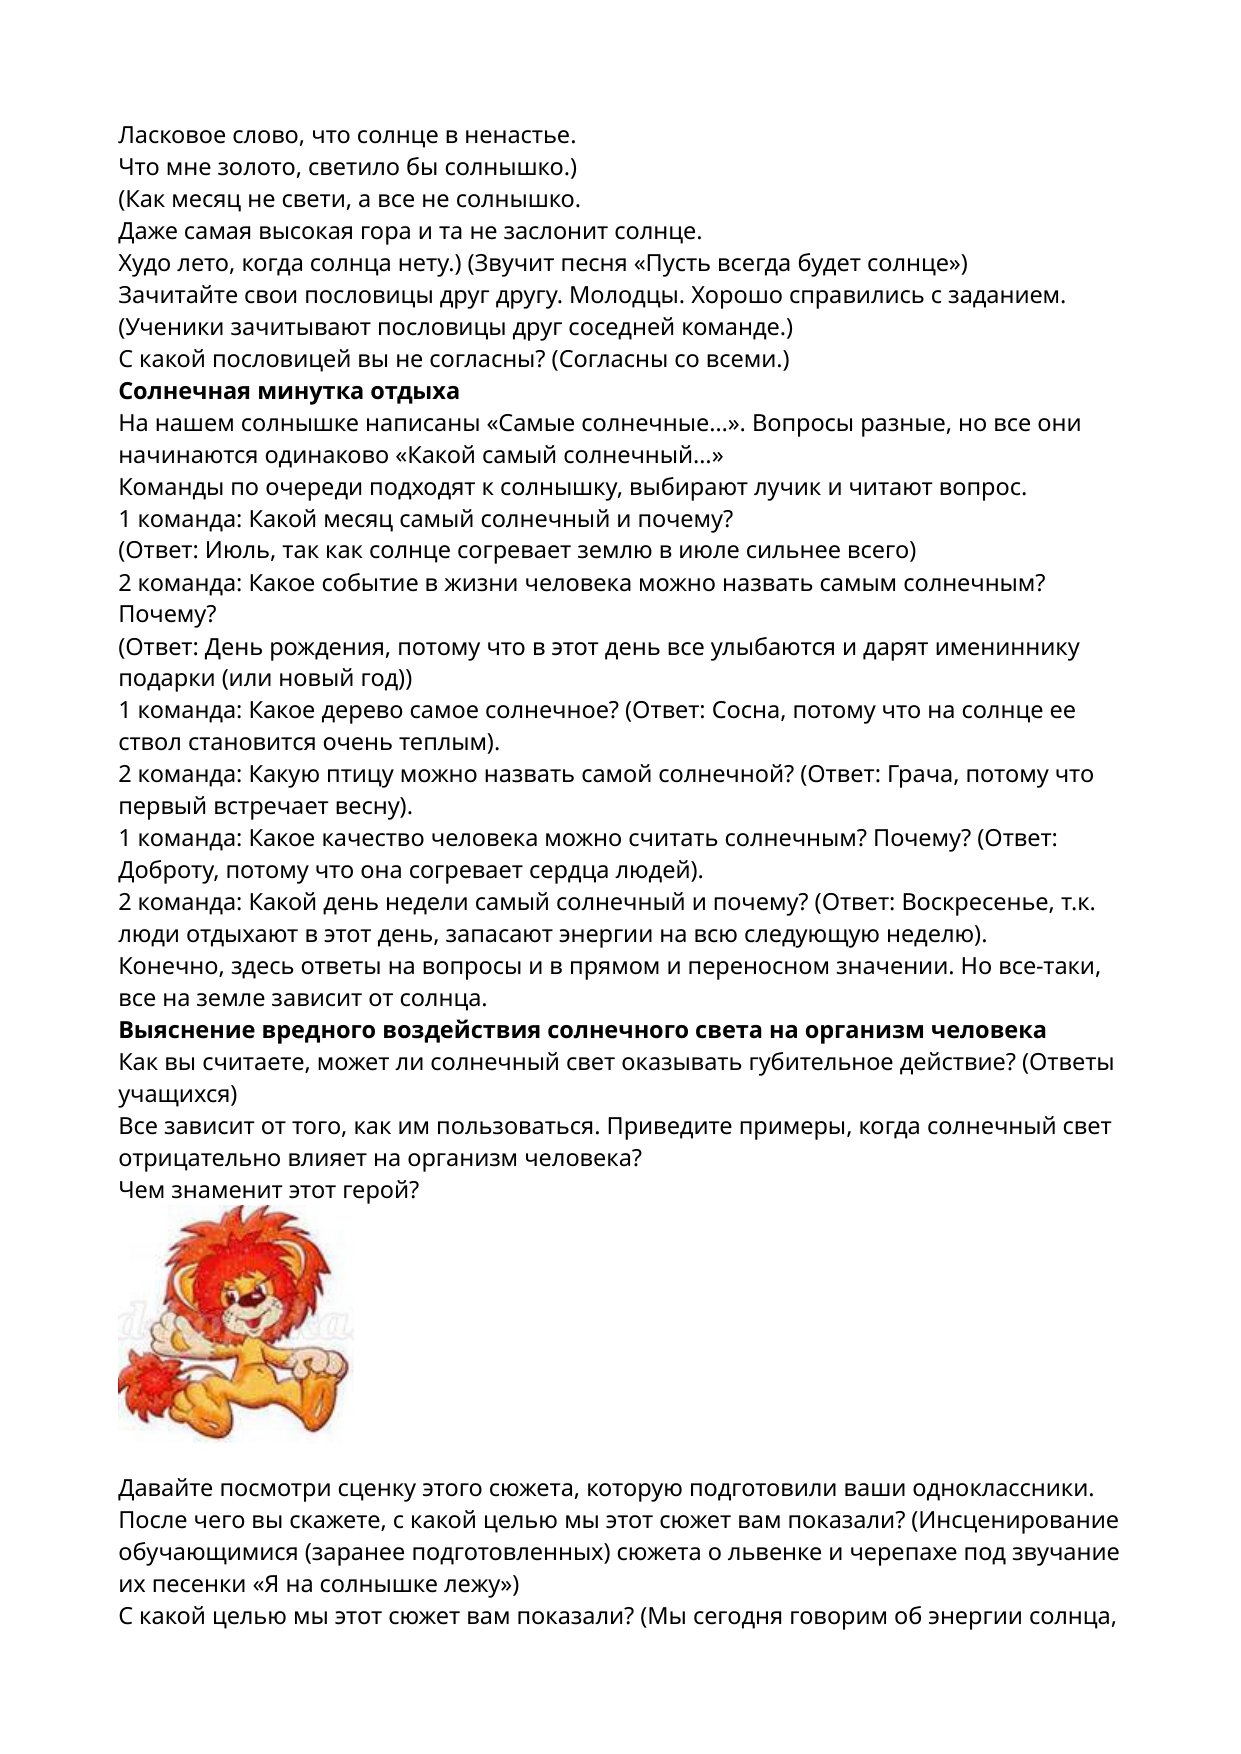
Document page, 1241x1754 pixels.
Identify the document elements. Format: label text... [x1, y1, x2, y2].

text Ласковое слово, что солнце в ненастье. Что мне золото, светило бы солнышко.) (Как месяц не свети, а все не солнышко. Даже самая высокая гора и та не заслонит солнце. Худо лето, когда солнца нету.) (Звучит песня «Пусть всегда будет солнце») Зачитайте свои пословицы друг другу. Молодцы. Хорошо справились с заданием. (Ученики зачитывают пословицы друг соседней команде.) С какой пословицей вы не согласны? (Согласны со всеми.) Солнечная минутка отдыха На нашем солнышке написаны «Самые солнечные…». Вопросы разные, но все они начинаются одинаково «Какой самый солнечный…» Команды по очереди подходят к солнышку, выбирают лучик и читают вопрос. 1 команда: Какой месяц самый солнечный и почему? (Ответ: Июль, так как солнце согревает землю в июле сильнее всего) 2 команда: Какое событие в жизни человека можно назвать самым солнечным? Почему? (Ответ: День рождения, потому что в этот день все улыбаются и дарят имениннику подарки (или новый год)) 1 команда: Какое дерево самое солнечное? (Ответ: Сосна, потому что на солнце ее ствол становится очень теплым). 2 команда: Какую птицу можно назвать самой солнечной? (Ответ: Грача, потому что первый встречает весну). 1 команда: Какое качество человека можно считать солнечным? Почему? (Ответ: Доброту, потому что она согревает сердца людей). 2 команда: Какой день недели самый солнечный и почему? (Ответ: Воскресенье, т.к. люди отдыхают в этот день, запасают энергии на всю следующую неделю). Конечно, здесь ответы на вопросы и в прямом и переносном значении. Но все-таки, все на земле зависит от солнца. Выяснение вредного воздействия солнечного света на организм человека Как вы считаете, может ли солнечный свет оказывать губительное действие? (Ответы учащихся) Все зависит от того, как им пользоваться. Приведите примеры, когда солнечный свет отрицательно влияет на организм человека? Чем знаменит этот герой? [118, 118, 1122, 1205]
text Давайте посмотри сценку этого сюжета, которую подготовили ваши одноклассники. После чего вы скажете, с какой целью мы этот сюжет вам показали? (Инсценирование обучающимися (заранее подготовленных) сюжета о львенке и черепахе под звучание их песенки «Я на солнышке лежу») С какой целью мы этот сюжет вам показали? (Мы сегодня говорим об энергии солнца, [118, 1443, 1122, 1632]
picture [118, 1205, 354, 1443]
